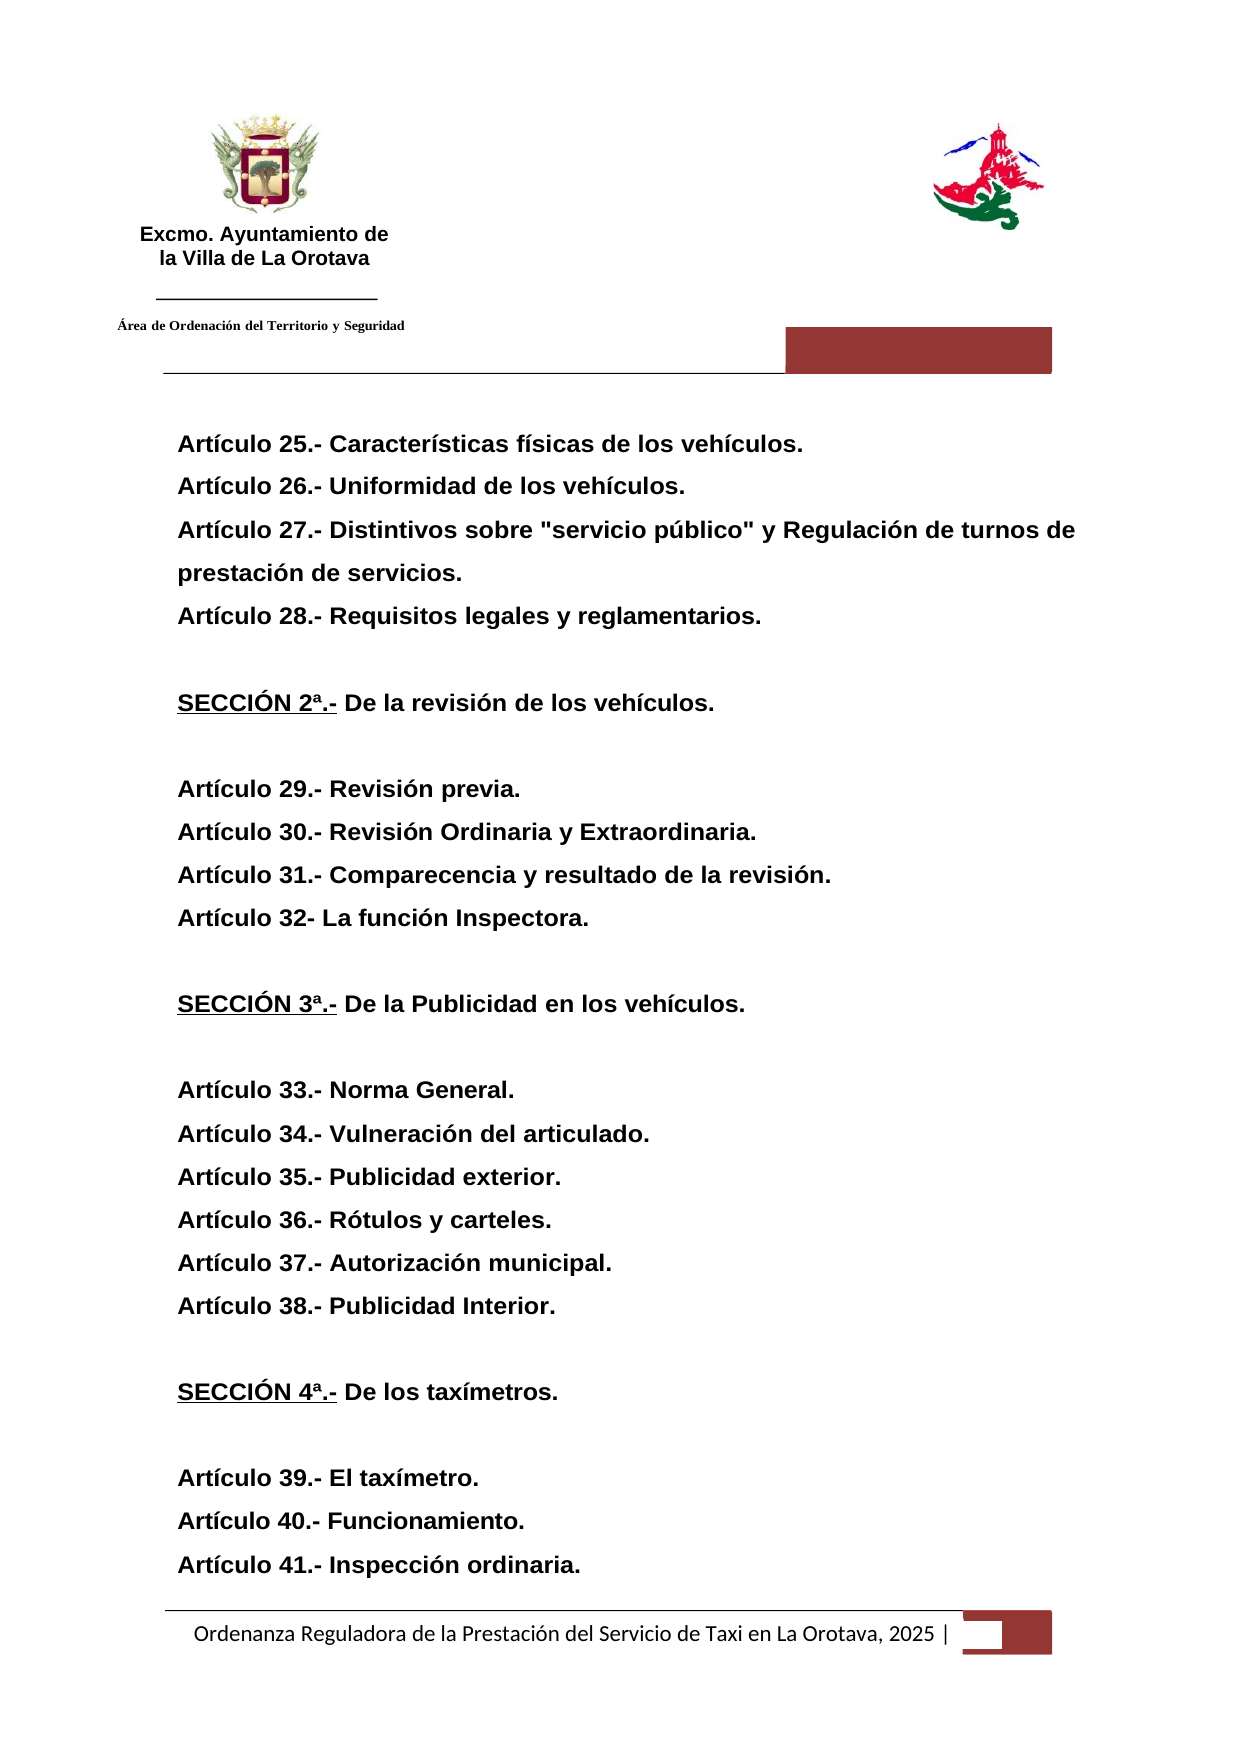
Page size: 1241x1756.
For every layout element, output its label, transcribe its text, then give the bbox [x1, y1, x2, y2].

text Artículo 27.- Distintivos sobre "servicio público" y Regulación de turnos de prestación de servicios. [177, 516, 1093, 586]
text Artículo 29.- Revisión previa. [177, 775, 1093, 803]
text Artículo 39.- El taxímetro. Artículo 40.- Funcionamiento. [177, 1464, 572, 1535]
text Artículo 41.- Inspección ordinaria. [177, 1551, 639, 1578]
text SECCIÓN 2ª.- De la revisión de los vehículos. [177, 688, 1093, 716]
text Artículo 36.- Rótulos y carteles. Artículo 37.- Autorización municipal. Artículo 38.- Publicidad Interior. [177, 1206, 621, 1320]
text Artículo 25.- Características físicas de los vehículos. Artículo 26.- Uniformidad de los vehículos. [177, 429, 832, 500]
text Artículo 33.- Norma General. [177, 1076, 1093, 1104]
text Artículo 28.- Requisitos legales y reglamentarios. [177, 602, 1093, 629]
text Artículo 34.- Vulneración del articulado. Artículo 35.- Publicidad exterior. [177, 1120, 678, 1190]
text SECCIÓN 3ª.- De la Publicidad en los vehículos. [177, 990, 1093, 1017]
text SECCIÓN 4ª.- De los taxímetros. [177, 1378, 1093, 1406]
text Artículo 30.- Revisión Ordinaria y Extraordinaria. Artículo 31.- Comparecencia y resultado de la revisión. Artículo 32- La función Inspectora. [177, 818, 832, 931]
